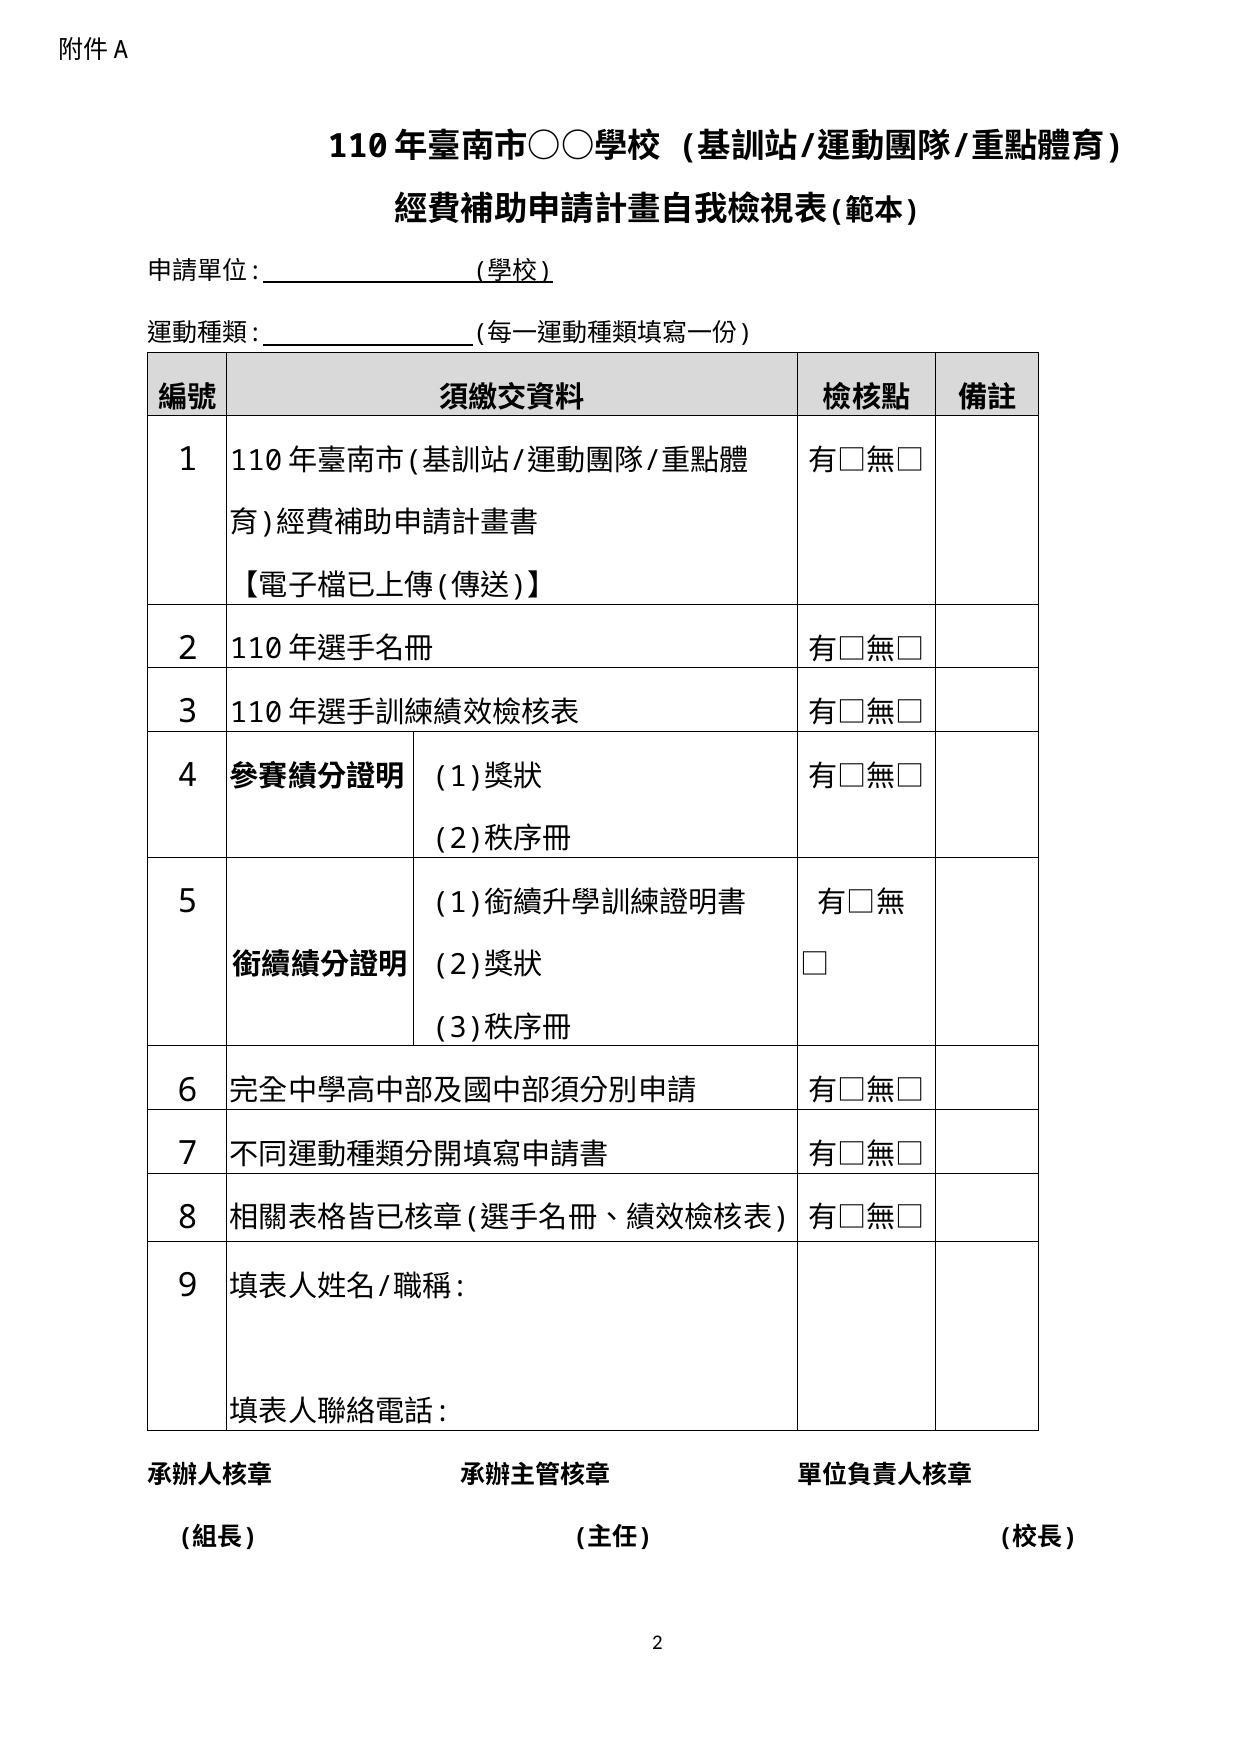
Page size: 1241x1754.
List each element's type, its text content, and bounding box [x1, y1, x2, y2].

table_header 須繳交資料 [227, 353, 797, 415]
table_header 檢核點 [798, 353, 935, 415]
table_cell 相關表格皆已核章(選手名冊、績效檢核表) [227, 1174, 797, 1241]
text 運動種類: (每一運動種類填寫一份) [148, 289, 1167, 352]
table_cell 6 [148, 1046, 226, 1109]
table_cell 有□無□ [798, 732, 935, 857]
table_cell 參賽績分證明 [227, 732, 413, 857]
table_cell 不同運動種類分開填寫申請書 [227, 1110, 797, 1172]
table_cell [936, 732, 1038, 857]
text 110年臺南市○○學校 (基訓站/運動團隊/重點體育) [148, 102, 1167, 164]
table_cell 完全中學高中部及國中部須分別申請 [227, 1046, 797, 1109]
table_cell [798, 1242, 935, 1430]
text 申請單位: (學校) [148, 227, 1167, 289]
text 承辦人核章 承辦主管核章 單位負責人核章 [148, 1431, 1167, 1493]
table_cell 7 [148, 1110, 226, 1172]
table_cell [936, 1174, 1038, 1241]
table_cell 有□無□ [798, 416, 935, 604]
table_cell 110年臺南市(基訓站/運動團隊/重點體育)經費補助申請計畫書 【電子檔已上傳(傳送)】 [227, 416, 797, 604]
table_cell [936, 1110, 1038, 1172]
table_cell 有□無□ [798, 1110, 935, 1172]
table_cell [936, 1046, 1038, 1109]
table_cell 9 [148, 1242, 226, 1430]
table_cell (1)銜續升學訓練證明書 (2)獎狀 (3)秩序冊 [414, 858, 797, 1045]
table_header 備註 [936, 353, 1038, 415]
table_cell [936, 858, 1038, 1045]
table_cell 8 [148, 1174, 226, 1241]
table_cell [936, 1242, 1038, 1430]
text 經費補助申請計畫自我檢視表(範本) [148, 164, 1167, 227]
table_cell 銜續績分證明 [227, 858, 413, 1045]
table_cell 有□無□ [798, 1174, 935, 1241]
table_cell 有□無□ [798, 1046, 935, 1109]
table_cell [936, 416, 1038, 604]
table_cell 有□無□ [798, 668, 935, 731]
table_cell 2 [148, 605, 226, 667]
table_cell 110年選手名冊 [227, 605, 797, 667]
table_cell 4 [148, 732, 226, 857]
table_cell 110年選手訓練績效檢核表 [227, 668, 797, 731]
table_cell 1 [148, 416, 226, 604]
table_cell (1)獎狀 (2)秩序冊 [414, 732, 797, 857]
table_cell 有□無□ [798, 858, 935, 1045]
table_cell 3 [148, 668, 226, 731]
table_cell 有□無□ [798, 605, 935, 667]
table_cell 填表人姓名/職稱: 填表人聯絡電話: [227, 1242, 797, 1430]
table_cell [936, 605, 1038, 667]
table_cell 5 [148, 858, 226, 1045]
text [31, 22, 176, 93]
table_cell [936, 668, 1038, 731]
text (組長) (主任) (校長) [148, 1493, 1167, 1556]
table_header 編號 [148, 353, 226, 415]
text 附件A [46, 30, 161, 66]
